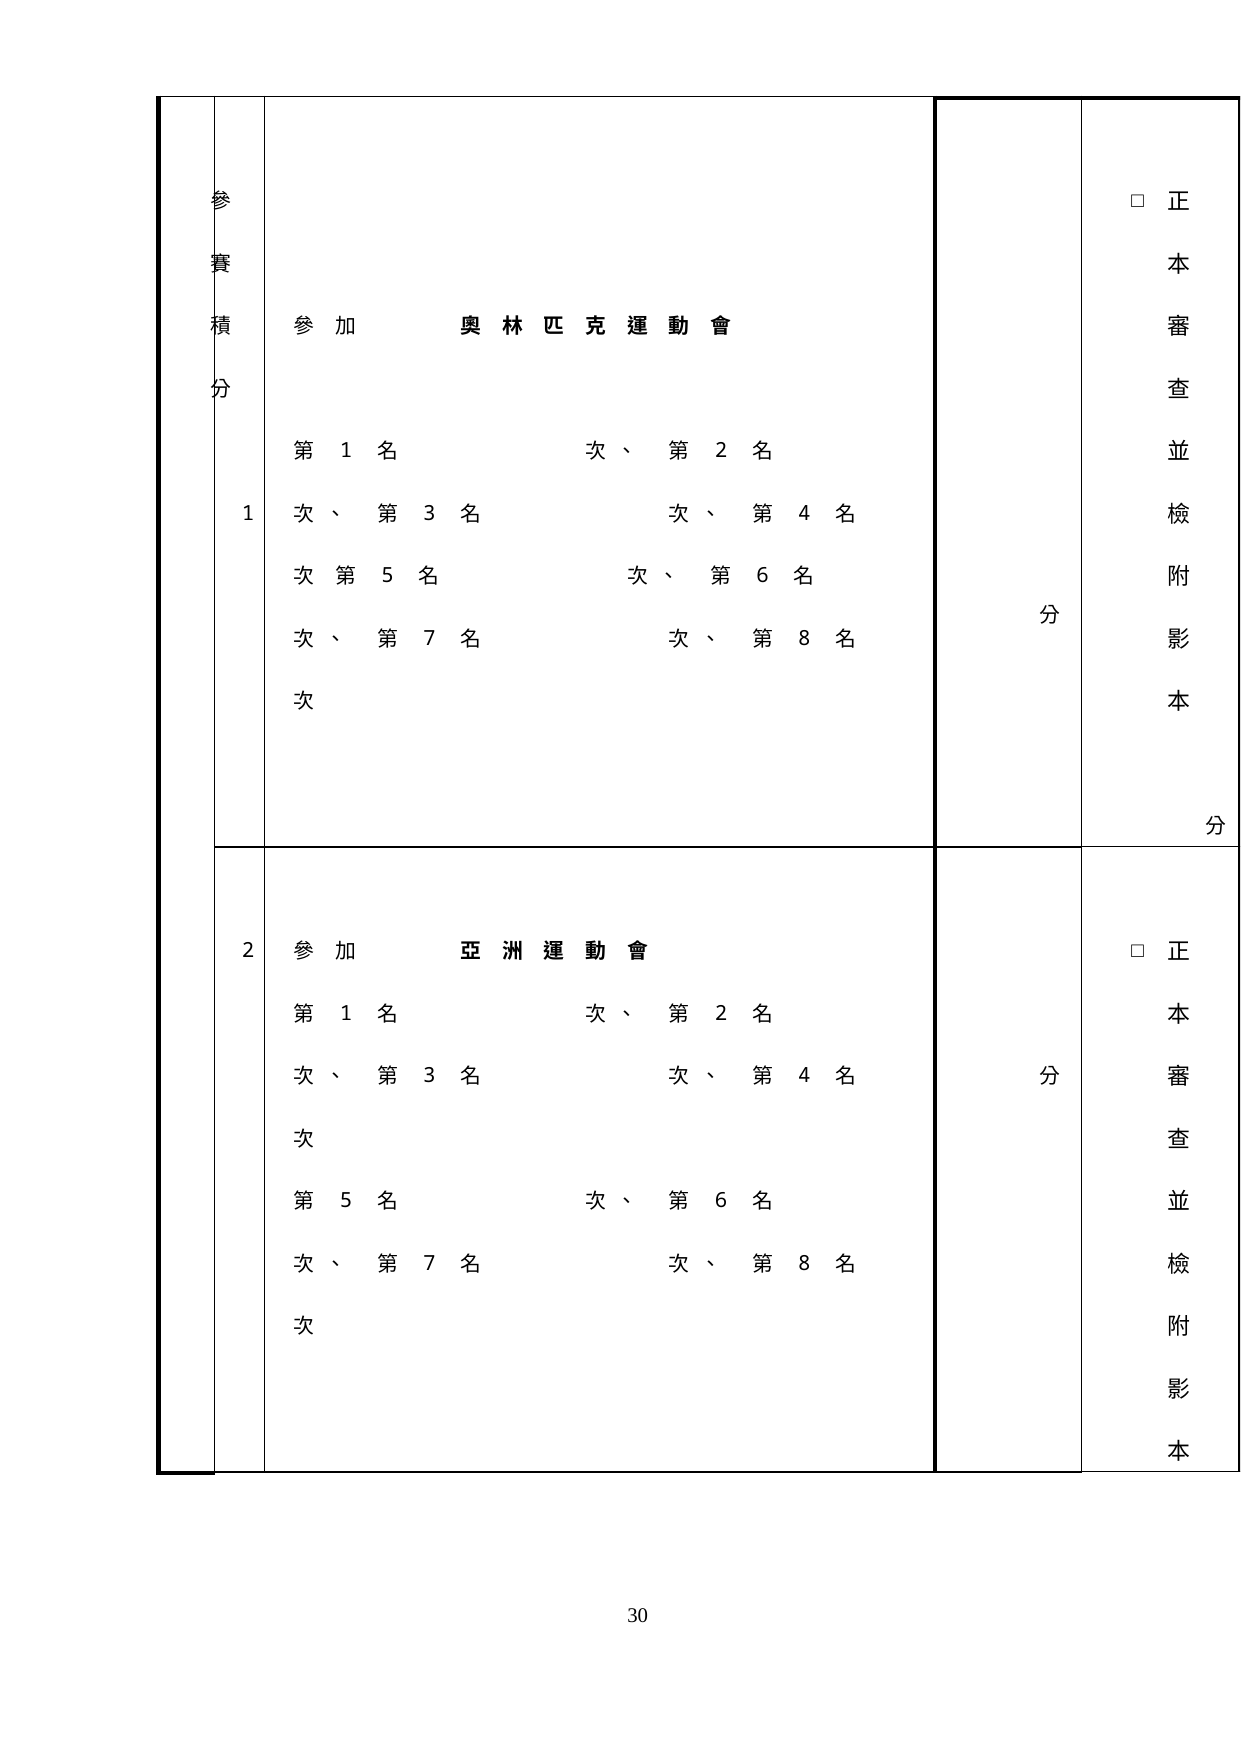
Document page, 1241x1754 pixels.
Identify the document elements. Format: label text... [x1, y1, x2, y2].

table_cell 參賽積分 [161, 97, 214, 1471]
table_cell 參加 亞洲運動會 第1名 次、第2名 次、第3名 次、第4名 次 第5名 次、第6名 次、第7名 次、第8名 次 [265, 848, 933, 1471]
table_cell 分 [937, 848, 1081, 1471]
table_cell 分 [937, 100, 1081, 846]
table_cell □正本審查並檢附影本 分 [1082, 100, 1238, 846]
table_cell □正本審查並檢附影本 [1082, 847, 1238, 1471]
table_cell 2 [215, 848, 264, 1471]
table_cell 1 [215, 97, 264, 846]
table_cell 參加 奧林匹克運動會 第1名 次、第2名 次、第3名 次、第4名 次第5名 次、第6名 次、第7名 次、第8名 次 [265, 97, 933, 846]
